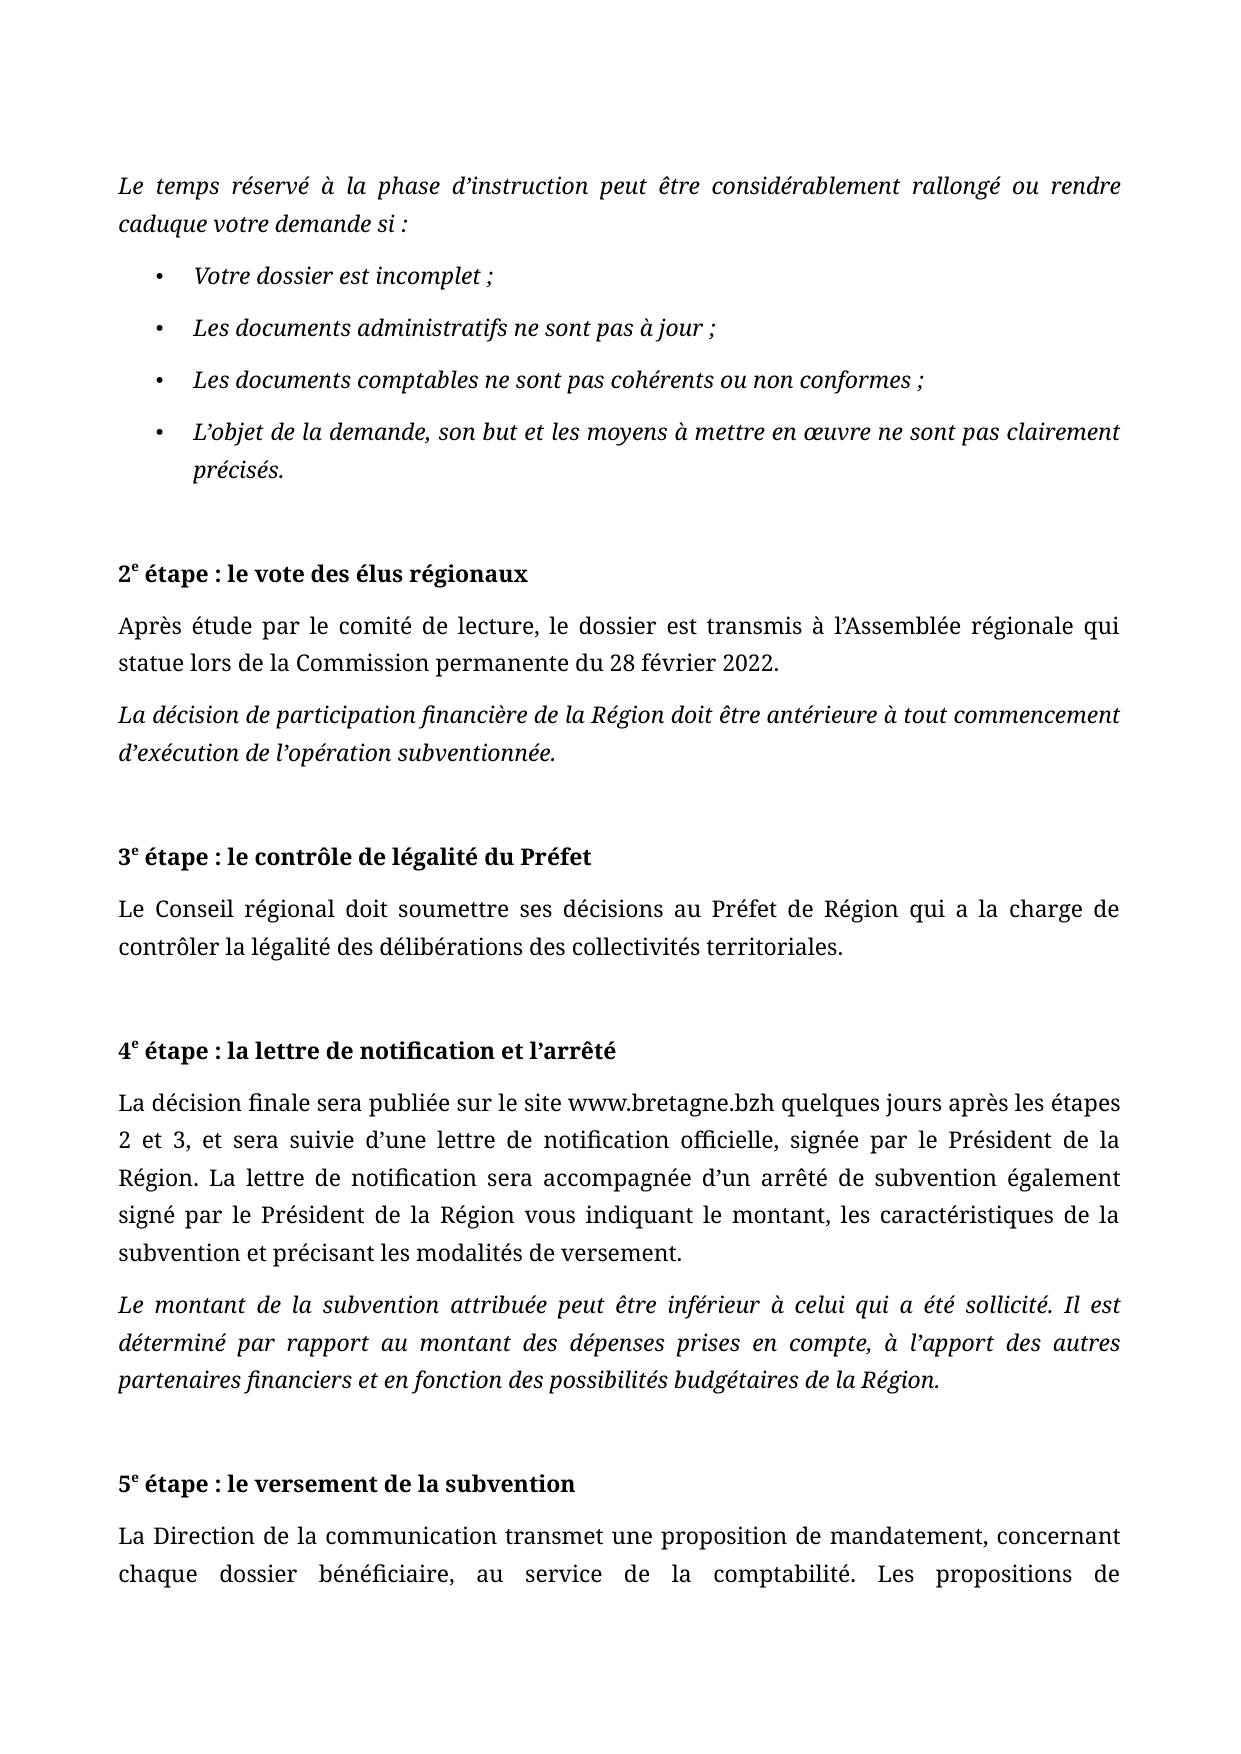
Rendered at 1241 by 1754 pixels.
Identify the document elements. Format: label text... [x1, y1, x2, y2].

text Le montant de la subvention attribuée peut être inférieur à celui qui a été sollicité. Il est déterminé par rapport au montant des dépenses prises en compte, à l’apport des autres partenaires financiers et en fonction des possibilités budgétaires de la Région. [118, 1289, 1122, 1395]
list Votre dossier est incomplet ; [156, 260, 1122, 291]
list Les documents comptables ne sont pas cohérents ou non conformes ; [156, 364, 1122, 395]
text 5e étape : le versement de la subvention [118, 1468, 1122, 1499]
list Les documents administratifs ne sont pas à jour ; [156, 312, 1122, 343]
text La Direction de la communication transmet une proposition de mandatement, concernant chaque dossier bénéficiaire, au service de la comptabilité. Les propositions de [118, 1520, 1122, 1589]
text 3e étape : le contrôle de légalité du Préfet [118, 841, 1122, 872]
text La décision finale sera publiée sur le site www.bretagne.bzh quelques jours après les étapes 2 et 3, et sera suivie d’une lettre de notification officielle, signée par le Président de la Région. La lettre de notification sera accompagnée d’un arrêté de subvention également signé par le Président de la Région vous indiquant le montant, les caractéristiques de la subvention et précisant les modalités de versement. [118, 1087, 1122, 1268]
text Après étude par le comité de lecture, le dossier est transmis à l’Assemblée régionale qui statue lors de la Commission permanente du 28 février 2022. [118, 610, 1122, 678]
text Le temps réservé à la phase d’instruction peut être considérablement rallongé ou rendre caduque votre demande si : [118, 170, 1122, 239]
text 2e étape : le vote des élus régionaux [118, 558, 1122, 589]
text La décision de participation financière de la Région doit être antérieure à tout commencement d’exécution de l’opération subventionnée. [118, 699, 1122, 768]
list L’objet de la demande, son but et les moyens à mettre en œuvre ne sont pas clairement précisés. [156, 416, 1122, 485]
text Le Conseil régional doit soumettre ses décisions au Préfet de Région qui a la charge de contrôler la légalité des délibérations des collectivités territoriales. [118, 893, 1122, 962]
text 4e étape : la lettre de notification et l’arrêté [118, 1035, 1122, 1066]
